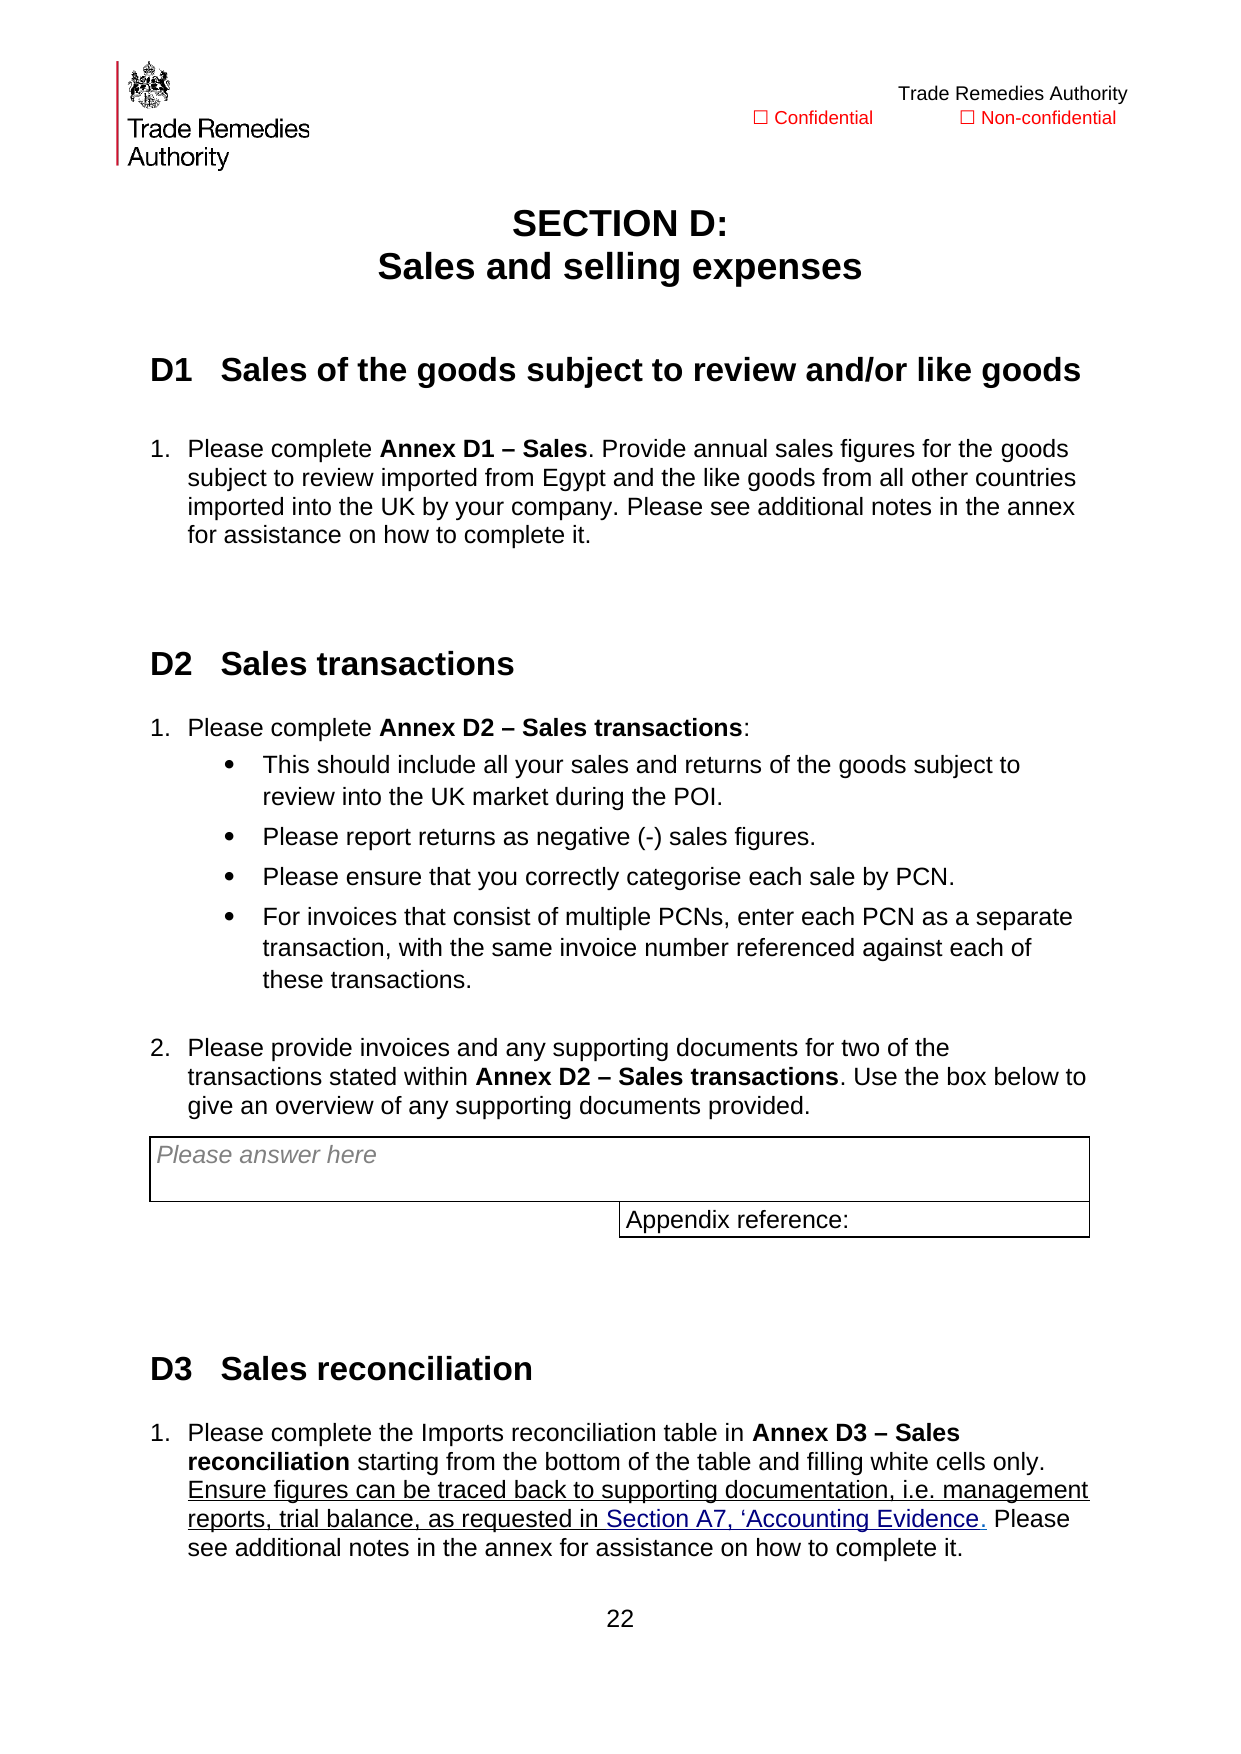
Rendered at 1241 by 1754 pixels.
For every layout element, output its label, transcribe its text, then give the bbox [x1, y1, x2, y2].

list Please complete Annex D1 – Sales. Provide annual sales figures for the goods subject to review imported from Egypt and the like goods from all other countries imported into the UK by your company. Please see additional notes in the annex for assistance on how to complete it. [150, 434, 1090, 549]
list Please provide invoices and any supporting documents for two of the transactions stated within Annex D2 – Sales transactions. Use the box below to give an overview of any supporting documents provided. [150, 1033, 1090, 1120]
list Please complete Annex D2 – Sales transactions: [150, 713, 1090, 742]
subtitle D2 Sales transactions [150, 644, 1090, 683]
subtitle SECTION D: Sales and selling expenses [150, 201, 1090, 287]
table_header Please answer here [151, 1138, 1089, 1201]
list For invoices that consist of multiple PCNs, enter each PCN as a separate transaction, with the same invoice number referenced against each of these transactions. [225, 902, 1090, 993]
list This should include all your sales and returns of the goods subject to review into the UK market during the POI. [225, 750, 1090, 810]
list Please ensure that you correctly categorise each sale by PCN. [225, 862, 1090, 890]
list Please report returns as negative (-) sales figures. [225, 822, 1090, 850]
list Please complete the Imports reconciliation table in Annex D3 – Sales reconciliation starting from the bottom of the table and filling white cells only. Ensure figures can be traced back to supporting documentation, i.e. management reports, trial balance, as requested in Section A7, ‘Accounting Evidence. Please see additional notes in the annex for assistance on how to complete it. [150, 1418, 1090, 1561]
table_cell Appendix reference: [620, 1202, 1089, 1236]
subtitle D1 Sales of the goods subject to review and/or like goods [150, 350, 1090, 389]
table_cell [150, 1202, 619, 1236]
subtitle D3 Sales reconciliation [150, 1349, 1090, 1387]
